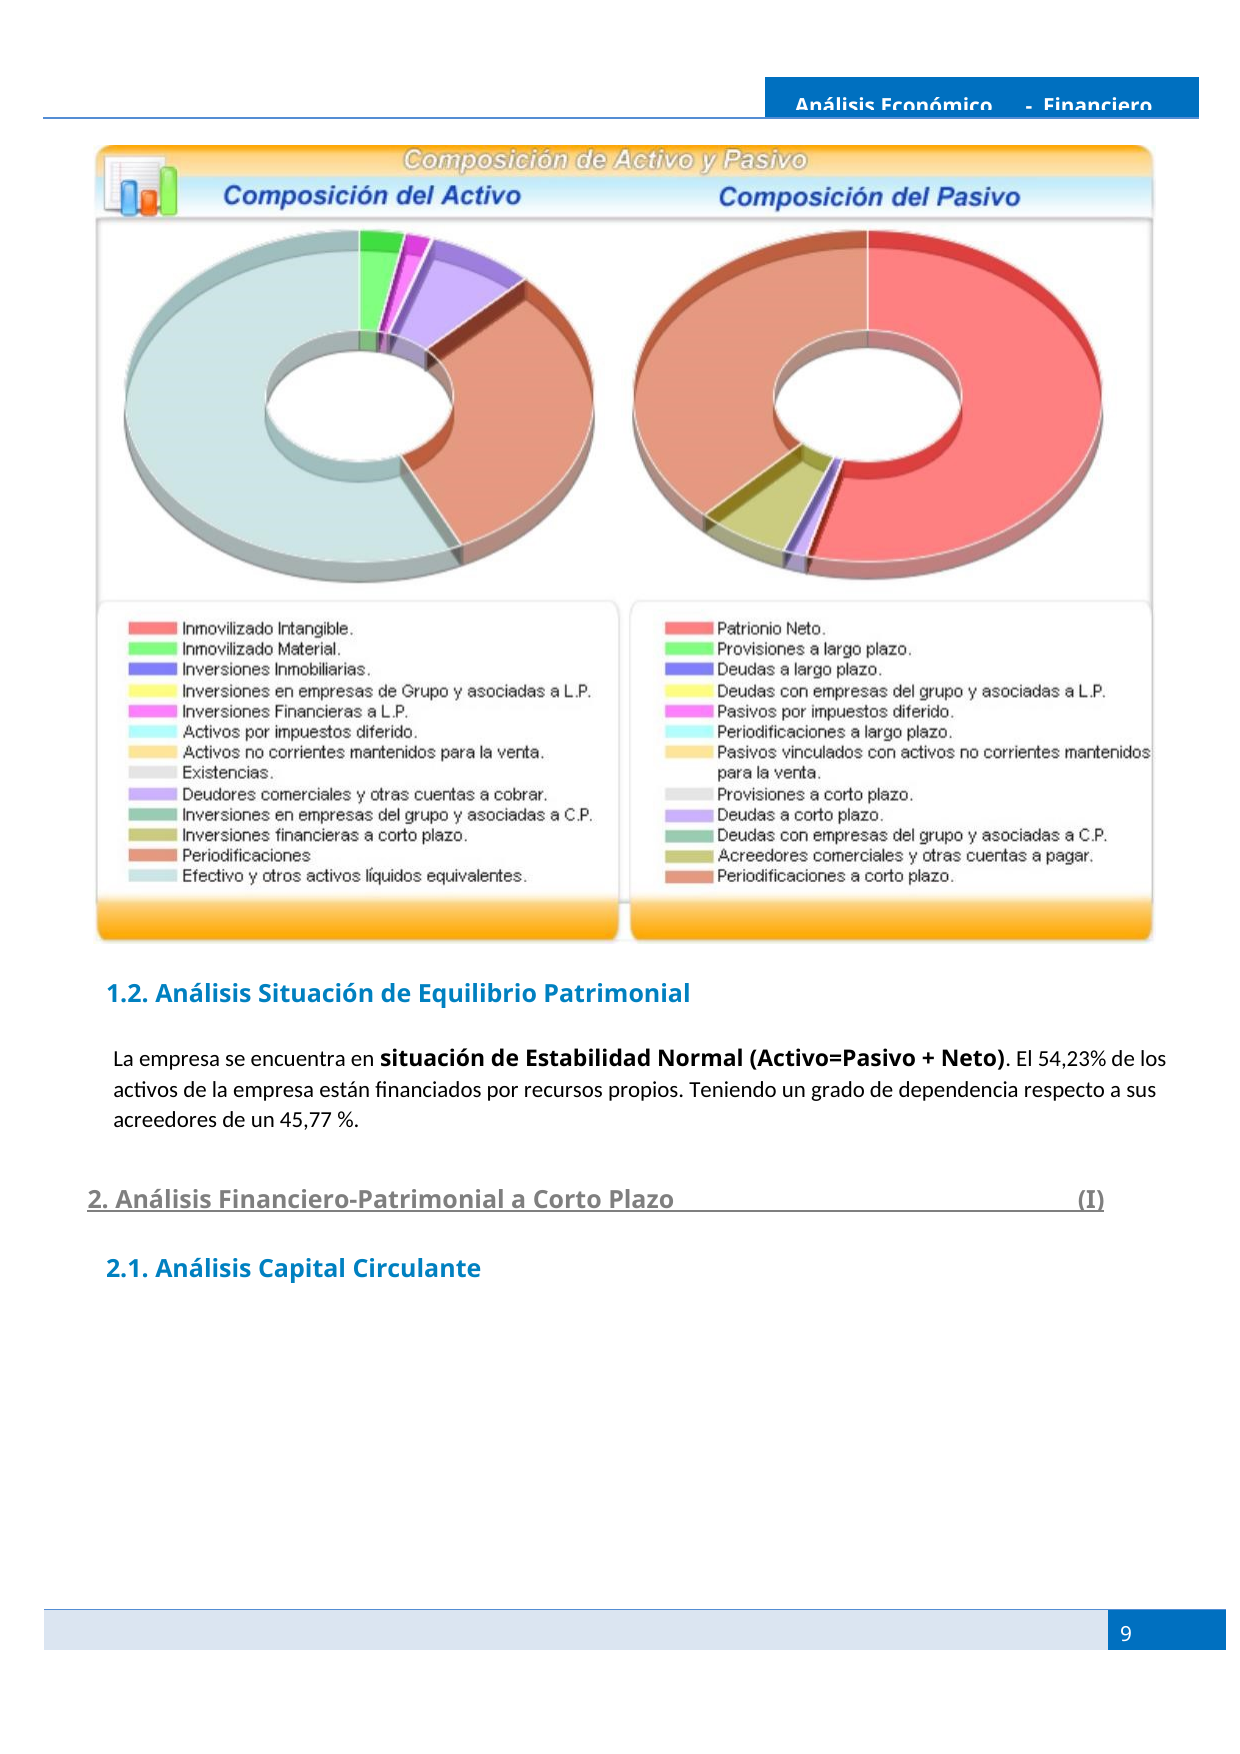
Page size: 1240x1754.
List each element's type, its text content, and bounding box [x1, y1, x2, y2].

subtitle 2.1. Análisis Capital Circulante [106, 1251, 1198, 1285]
subtitle 1.2. Análisis Situación de Equilibrio Patrimonial [106, 976, 1198, 1010]
subtitle 2. Análisis Financiero-Patrimonial a Corto Plazo (I) [44, 1181, 1198, 1215]
text La empresa se encuentra en situación de Estabilidad Normal (Activo=Pasivo + Neto). El 54,23% de los activos de la empresa están financiados por recursos propios. Teniendo un grado de dependencia respecto a sus acreedores de un 45,77 %. [113, 1042, 1180, 1133]
